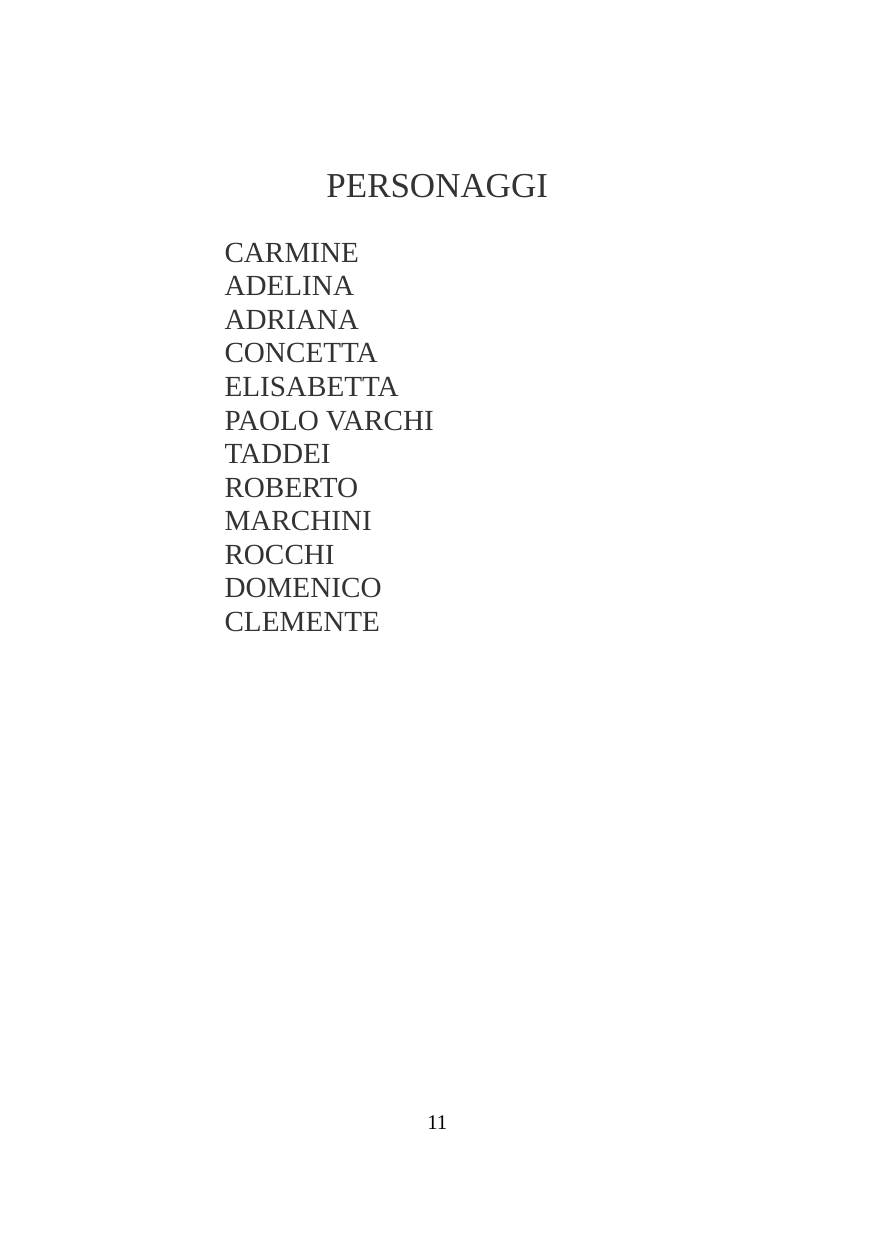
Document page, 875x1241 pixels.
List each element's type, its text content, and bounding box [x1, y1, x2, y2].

text ADRIANA [224, 302, 768, 336]
text MARCHINI [224, 503, 768, 537]
text CLEMENTE [224, 604, 768, 637]
text PAOLO VARCHI [224, 403, 768, 436]
text DOMENICO [224, 570, 768, 604]
text ELISABETTA [224, 369, 768, 403]
text TADDEI [224, 436, 768, 470]
text CONCETTA [224, 336, 768, 369]
text ADELINA [224, 268, 768, 302]
text CARMINE [224, 235, 768, 268]
text ROBERTO [224, 470, 768, 503]
subtitle PERSONAGGI [106, 165, 768, 206]
text ROCCHI [224, 537, 768, 570]
